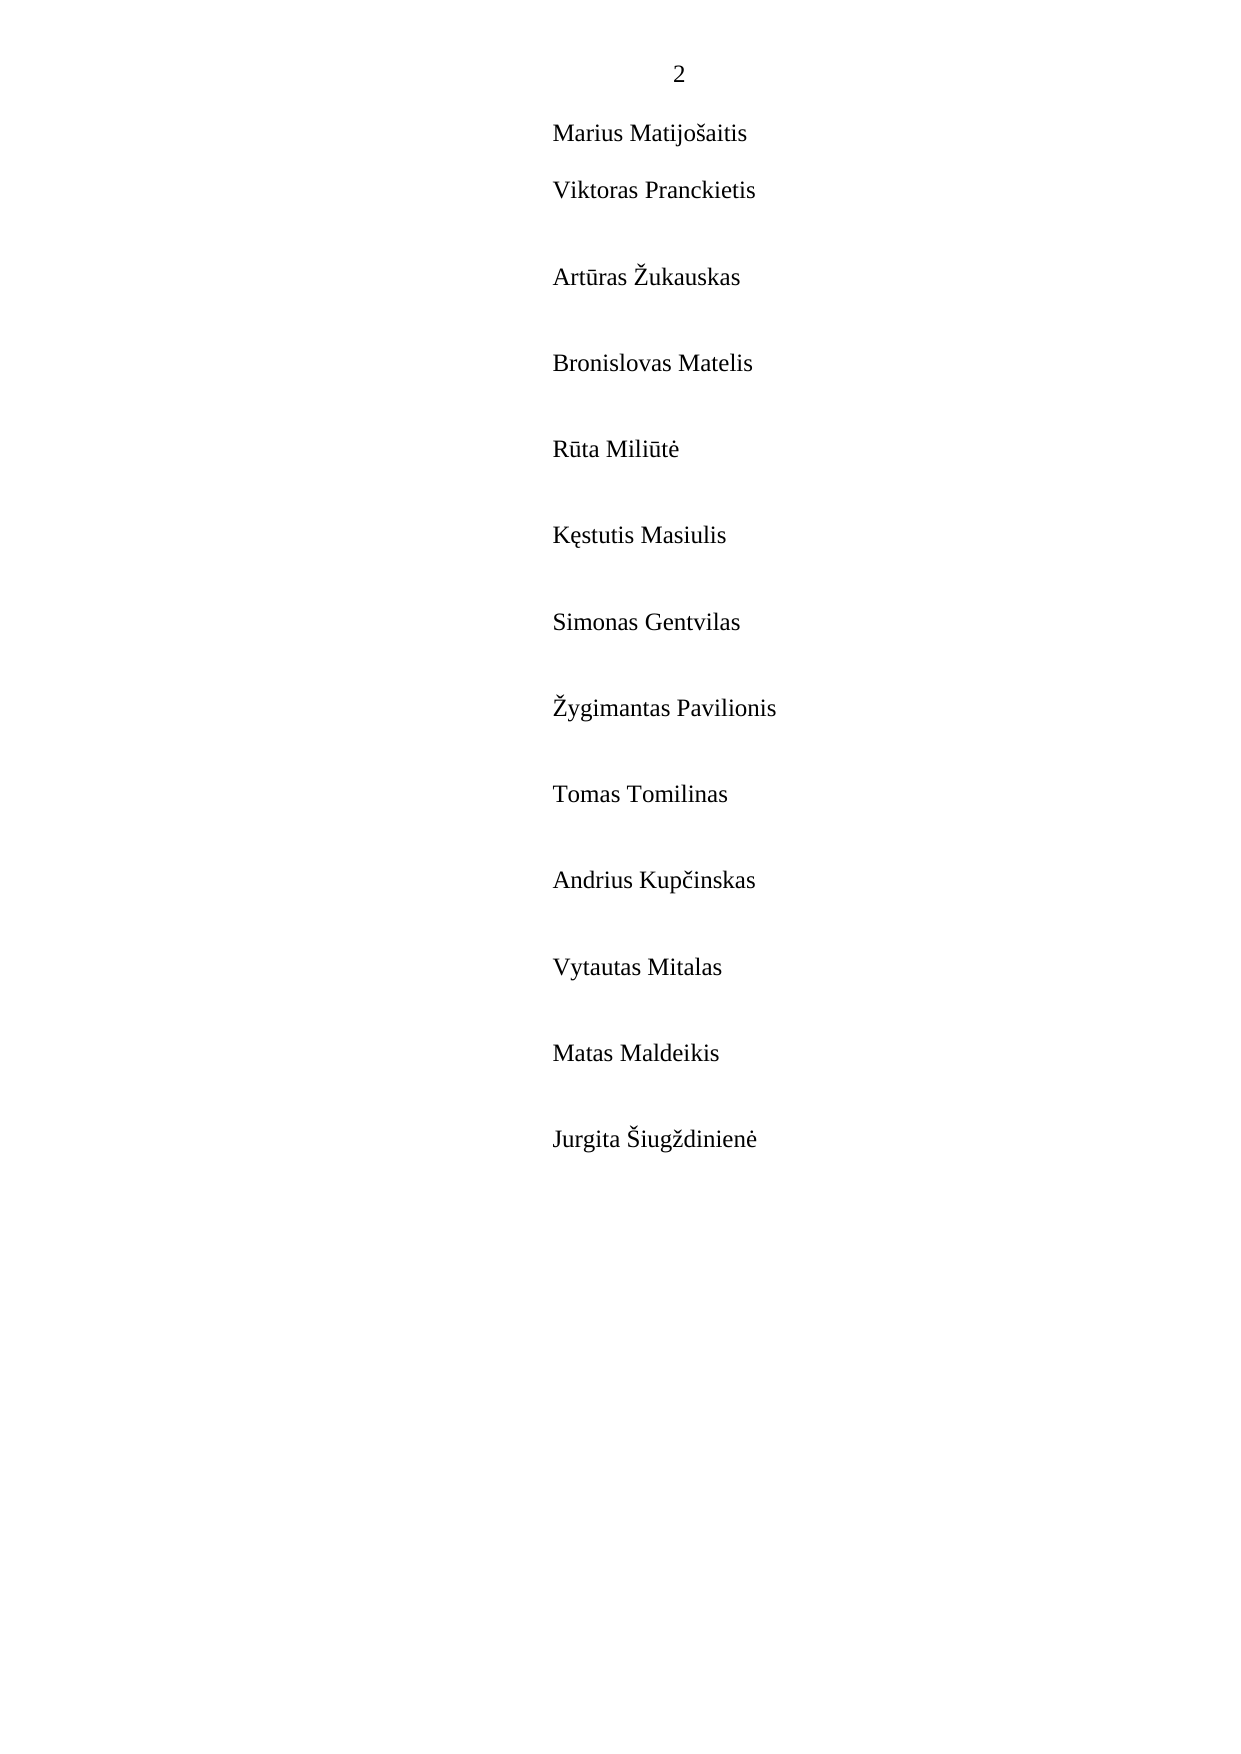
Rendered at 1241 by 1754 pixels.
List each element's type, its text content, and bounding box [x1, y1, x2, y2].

text Bronislovas Matelis [177, 348, 1181, 377]
text Tomas Tomilinas [177, 779, 1181, 808]
text Artūras Žukauskas [177, 262, 1181, 291]
text Matas Maldeikis [177, 1038, 1181, 1067]
text Andrius Kupčinskas [177, 866, 1181, 894]
text Marius Matijošaitis [177, 118, 1181, 147]
text Kęstutis Masiulis [177, 521, 1181, 549]
text Viktoras Pranckietis [177, 176, 1181, 204]
text Rūta Miliūtė [177, 434, 1181, 463]
text Vytautas Mitalas [177, 952, 1181, 981]
text Simonas Gentvilas [177, 607, 1181, 636]
text Žygimantas Pavilionis [177, 693, 1181, 722]
text Jurgita Šiugždinienė [177, 1124, 1181, 1153]
